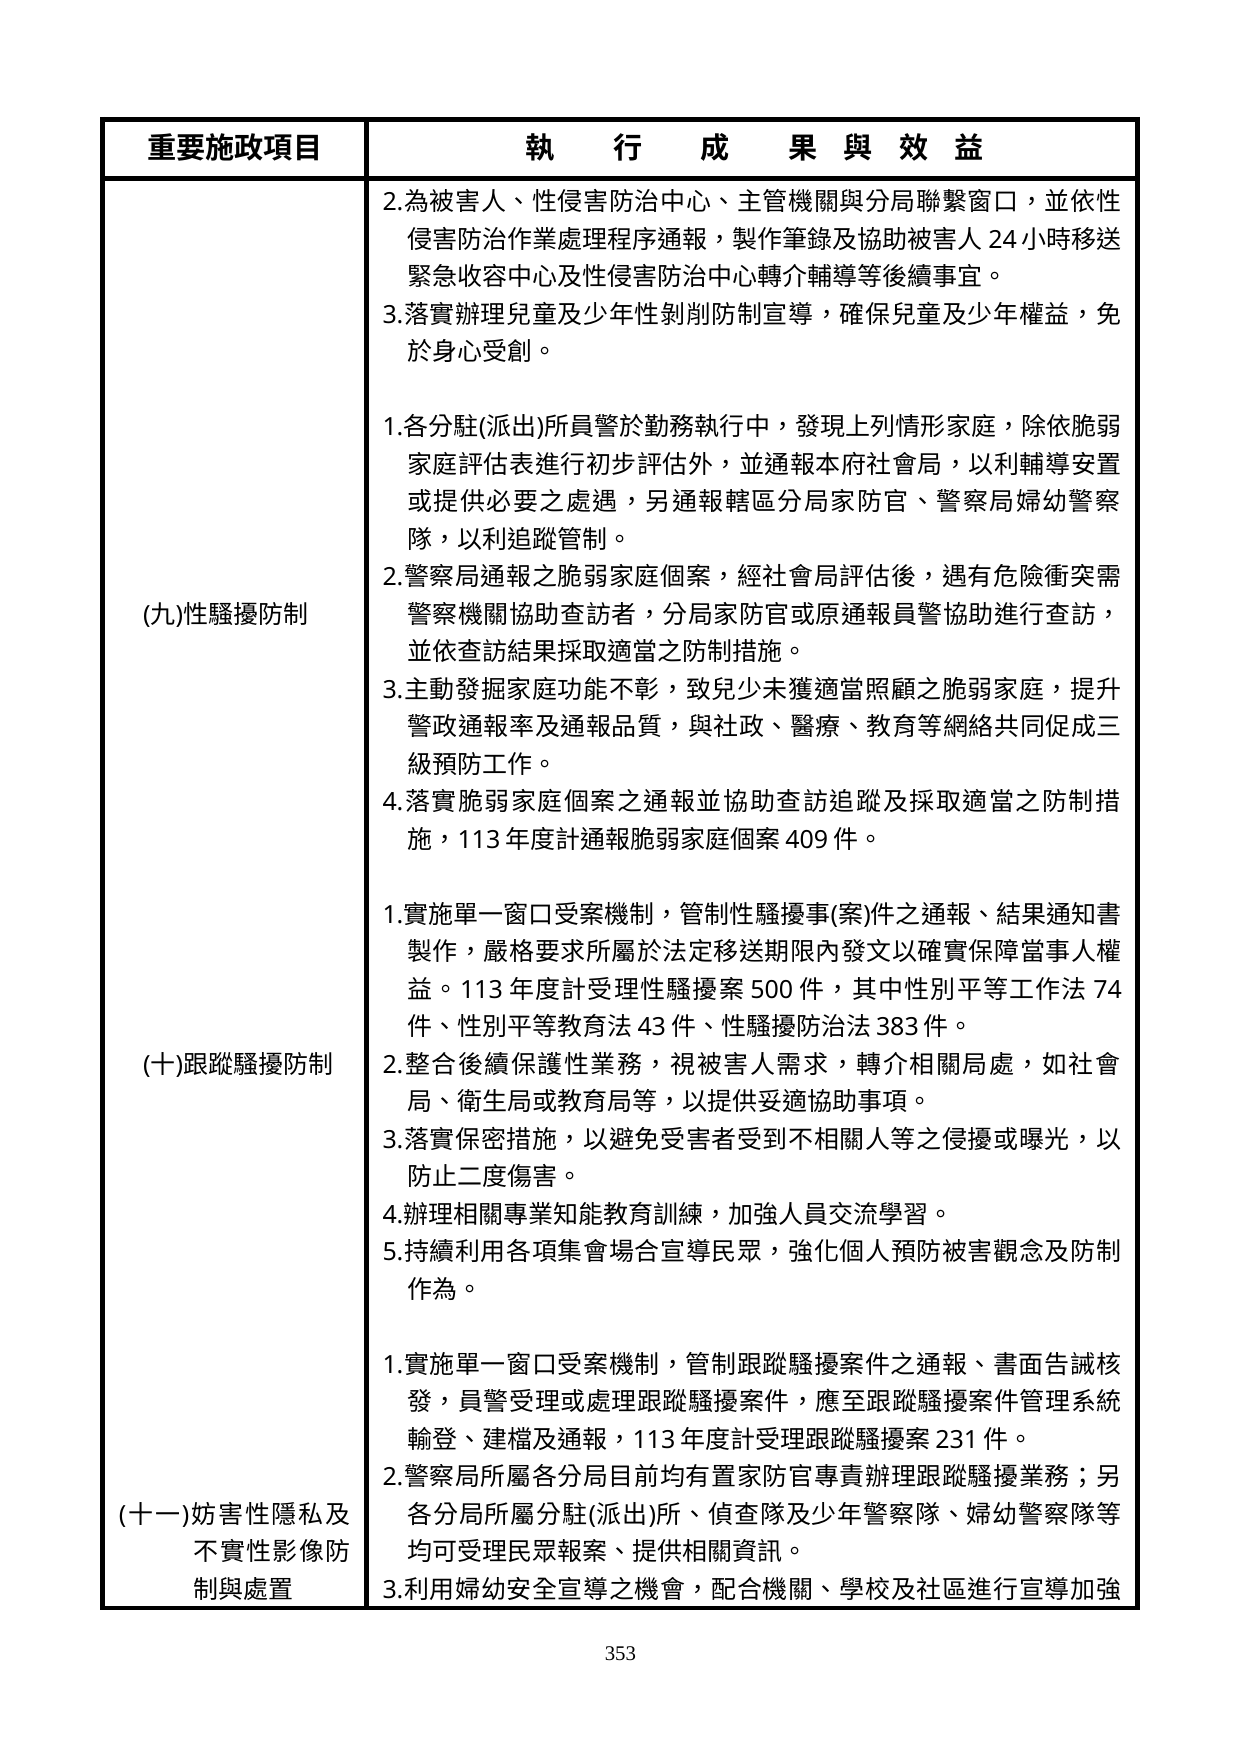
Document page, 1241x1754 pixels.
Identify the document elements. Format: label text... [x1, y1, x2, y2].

table_cell (九)性騷擾防制 (十)跟蹤騷擾防制 (十一)妨害性隱私及不實性影像防制與處置 [105, 181, 364, 1606]
table_cell 2.為被害人、性侵害防治中心、主管機關與分局聯繫窗口，並依性侵害防治作業處理程序通報，製作筆錄及協助被害人24小時移送緊急收容中心及性侵害防治中心轉介輔導等後續事宜。 3.落實辦理兒童及少年性剝削防制宣導，確保兒童及少年權益，免於身心受創。 1.各分駐(派出)所員警於勤務執行中，發現上列情形家庭，除依脆弱家庭評估表進行初步評估外，並通報本府社會局，以利輔導安置或提供必要之處遇，另通報轄區分局家防官、警察局婦幼警察隊，以利追蹤管制。 2.警察局通報之脆弱家庭個案，經社會局評估後，遇有危險衝突需警察機關協助查訪者，分局家防官或原通報員警協助進行查訪，並依查訪結果採取適當之防制措施。 3.主動發掘家庭功能不彰，致兒少未獲適當照顧之脆弱家庭，提升警政通報率及通報品質，與社政、醫療、教育等網絡共同促成三級預防工作。 4.落實脆弱家庭個案之通報並協助查訪追蹤及採取適當之防制措施，113年度計通報脆弱家庭個案409件。 1.實施單一窗口受案機制，管制性騷擾事(案)件之通報、結果通知書製作，嚴格要求所屬於法定移送期限內發文以確實保障當事人權益。113年度計受理性騷擾案500件，其中性別平等工作法74件、性別平等教育法43件、性騷擾防治法383件。 2.整合後續保護性業務，視被害人需求，轉介相關局處，如社會局、衛生局或教育局等，以提供妥適協助事項。 3.落實保密措施，以避免受害者受到不相關人等之侵擾或曝光，以防止二度傷害。 4.辦理相關專業知能教育訓練，加強人員交流學習。 5.持續利用各項集會場合宣導民眾，強化個人預防被害觀念及防制作為。 1.實施單一窗口受案機制，管制跟蹤騷擾案件之通報、書面告誡核發，員警受理或處理跟蹤騷擾案件，應至跟蹤騷擾案件管理系統輸登、建檔及通報，113年度計受理跟蹤騷擾案231件。 2.警察局所屬各分局目前均有置家防官專責辦理跟蹤騷擾業務；另各分局所屬分駐(派出)所、偵查隊及少年警察隊、婦幼警察隊等均可受理民眾報案、提供相關資訊。 3.利用婦幼安全宣導之機會，配合機關、學校及社區進行宣導加強 [369, 181, 1135, 1606]
table_header 重要施政項目 [105, 122, 364, 176]
table_header 執 行 成 果 與 效 益 [369, 122, 1135, 176]
